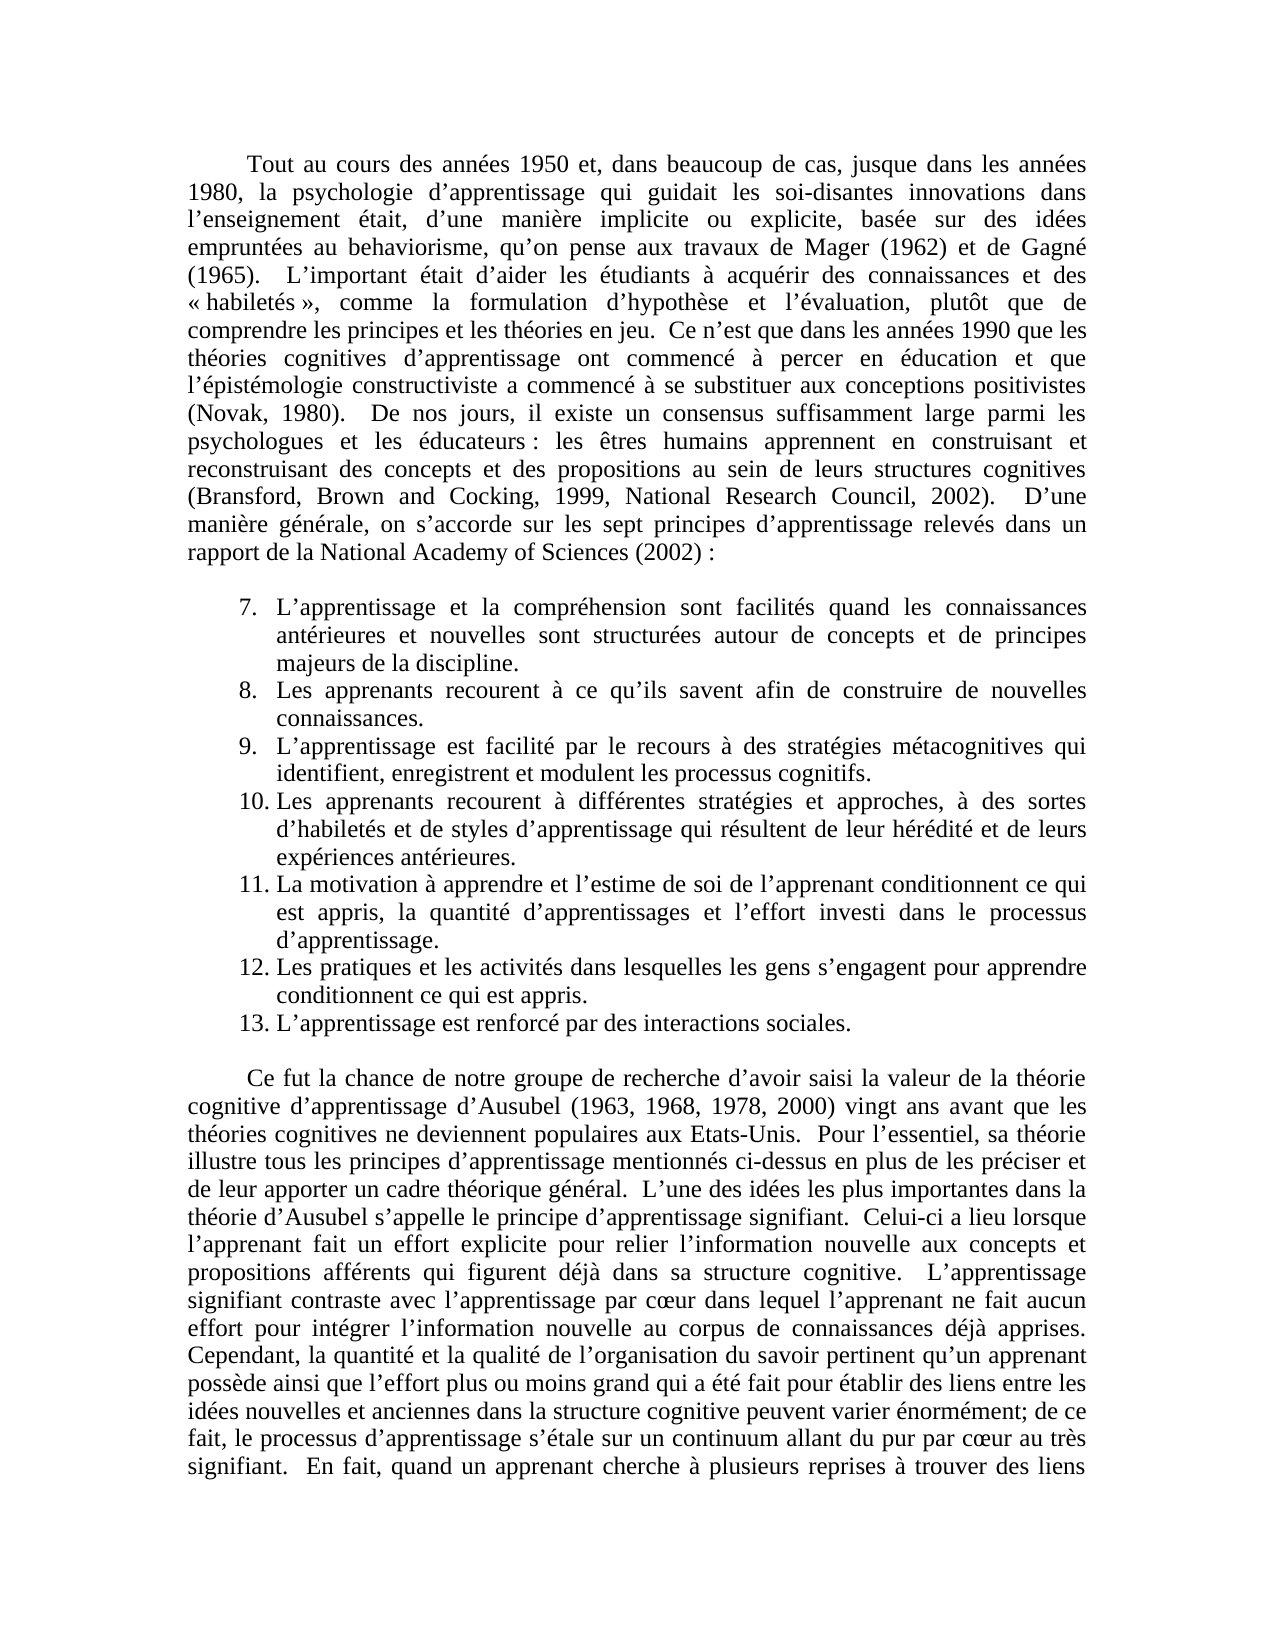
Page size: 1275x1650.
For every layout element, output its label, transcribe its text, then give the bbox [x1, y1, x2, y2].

list L’apprentissage est renforcé par des interactions sociales. [239, 1009, 1087, 1037]
text Ce fut la chance de notre groupe de recherche d’avoir saisi la valeur de la théorie cognitive d’apprentissage d’Ausubel (1963, 1968, 1978, 2000) vingt ans avant que les théories cognitives ne deviennent populaires aux Etats-Unis. Pour l’essentiel, sa théorie illustre tous les principes d’apprentissage mentionnés ci-dessus en plus de les préciser et de leur apporter un cadre théorique général. L’une des idées les plus importantes dans la théorie d’Ausubel s’appelle le principe d’apprentissage signifiant. Celui-ci a lieu lorsque l’apprenant fait un effort explicite pour relier l’information nouvelle aux concepts et propositions afférents qui figurent déjà dans sa structure cognitive. L’apprentissage signifiant contraste avec l’apprentissage par cœur dans lequel l’apprenant ne fait aucun effort pour intégrer l’information nouvelle au corpus de connaissances déjà apprises. Cependant, la quantité et la qualité de l’organisation du savoir pertinent qu’un apprenant possède ainsi que l’effort plus ou moins grand qui a été fait pour établir des liens entre les idées nouvelles et anciennes dans la structure cognitive peuvent varier énormément; de ce fait, le processus d’apprentissage s’étale sur un continuum allant du pur par cœur au très signifiant. En fait, quand un apprenant cherche à plusieurs reprises à trouver des liens [187, 1064, 1087, 1480]
list La motivation à apprendre et l’estime de soi de l’apprenant conditionnent ce qui est appris, la quantité d’apprentissages et l’effort investi dans le processus d’apprentissage. [239, 870, 1087, 953]
list L’apprentissage est facilité par le recours à des stratégies métacognitives qui identifient, enregistrent et modulent les processus cognitifs. [239, 732, 1087, 787]
text Tout au cours des années 1950 et, dans beaucoup de cas, jusque dans les années 1980, la psychologie d’apprentissage qui guidait les soi-disantes innovations dans l’enseignement était, d’une manière implicite ou explicite, basée sur des idées empruntées au behaviorisme, qu’on pense aux travaux de Mager (1962) et de Gagné (1965). L’important était d’aider les étudiants à acquérir des connaissances et des « habiletés », comme la formulation d’hypothèse et l’évaluation, plutôt que de comprendre les principes et les théories en jeu. Ce n’est que dans les années 1990 que les théories cognitives d’apprentissage ont commencé à percer en éducation et que l’épistémologie constructiviste a commencé à se substituer aux conceptions positivistes (Novak, 1980). De nos jours, il existe un consensus suffisamment large parmi les psychologues et les éducateurs : les êtres humains apprennent en construisant et reconstruisant des concepts et des propositions au sein de leurs structures cognitives (Bransford, Brown and Cocking, 1999, National Research Council, 2002). D’une manière générale, on s’accorde sur les sept principes d’apprentissage relevés dans un rapport de la National Academy of Sciences (2002) : [187, 150, 1087, 566]
list L’apprentissage et la compréhension sont facilités quand les connaissances antérieures et nouvelles sont structurées autour de concepts et de principes majeurs de la discipline. [239, 593, 1087, 676]
list Les apprenants recourent à différentes stratégies et approches, à des sortes d’habiletés et de styles d’apprentissage qui résultent de leur hérédité et de leurs expériences antérieures. [239, 787, 1087, 870]
list Les apprenants recourent à ce qu’ils savent afin de construire de nouvelles connaissances. [239, 676, 1087, 732]
list Les pratiques et les activités dans lesquelles les gens s’engagent pour apprendre conditionnent ce qui est appris. [239, 953, 1087, 1009]
